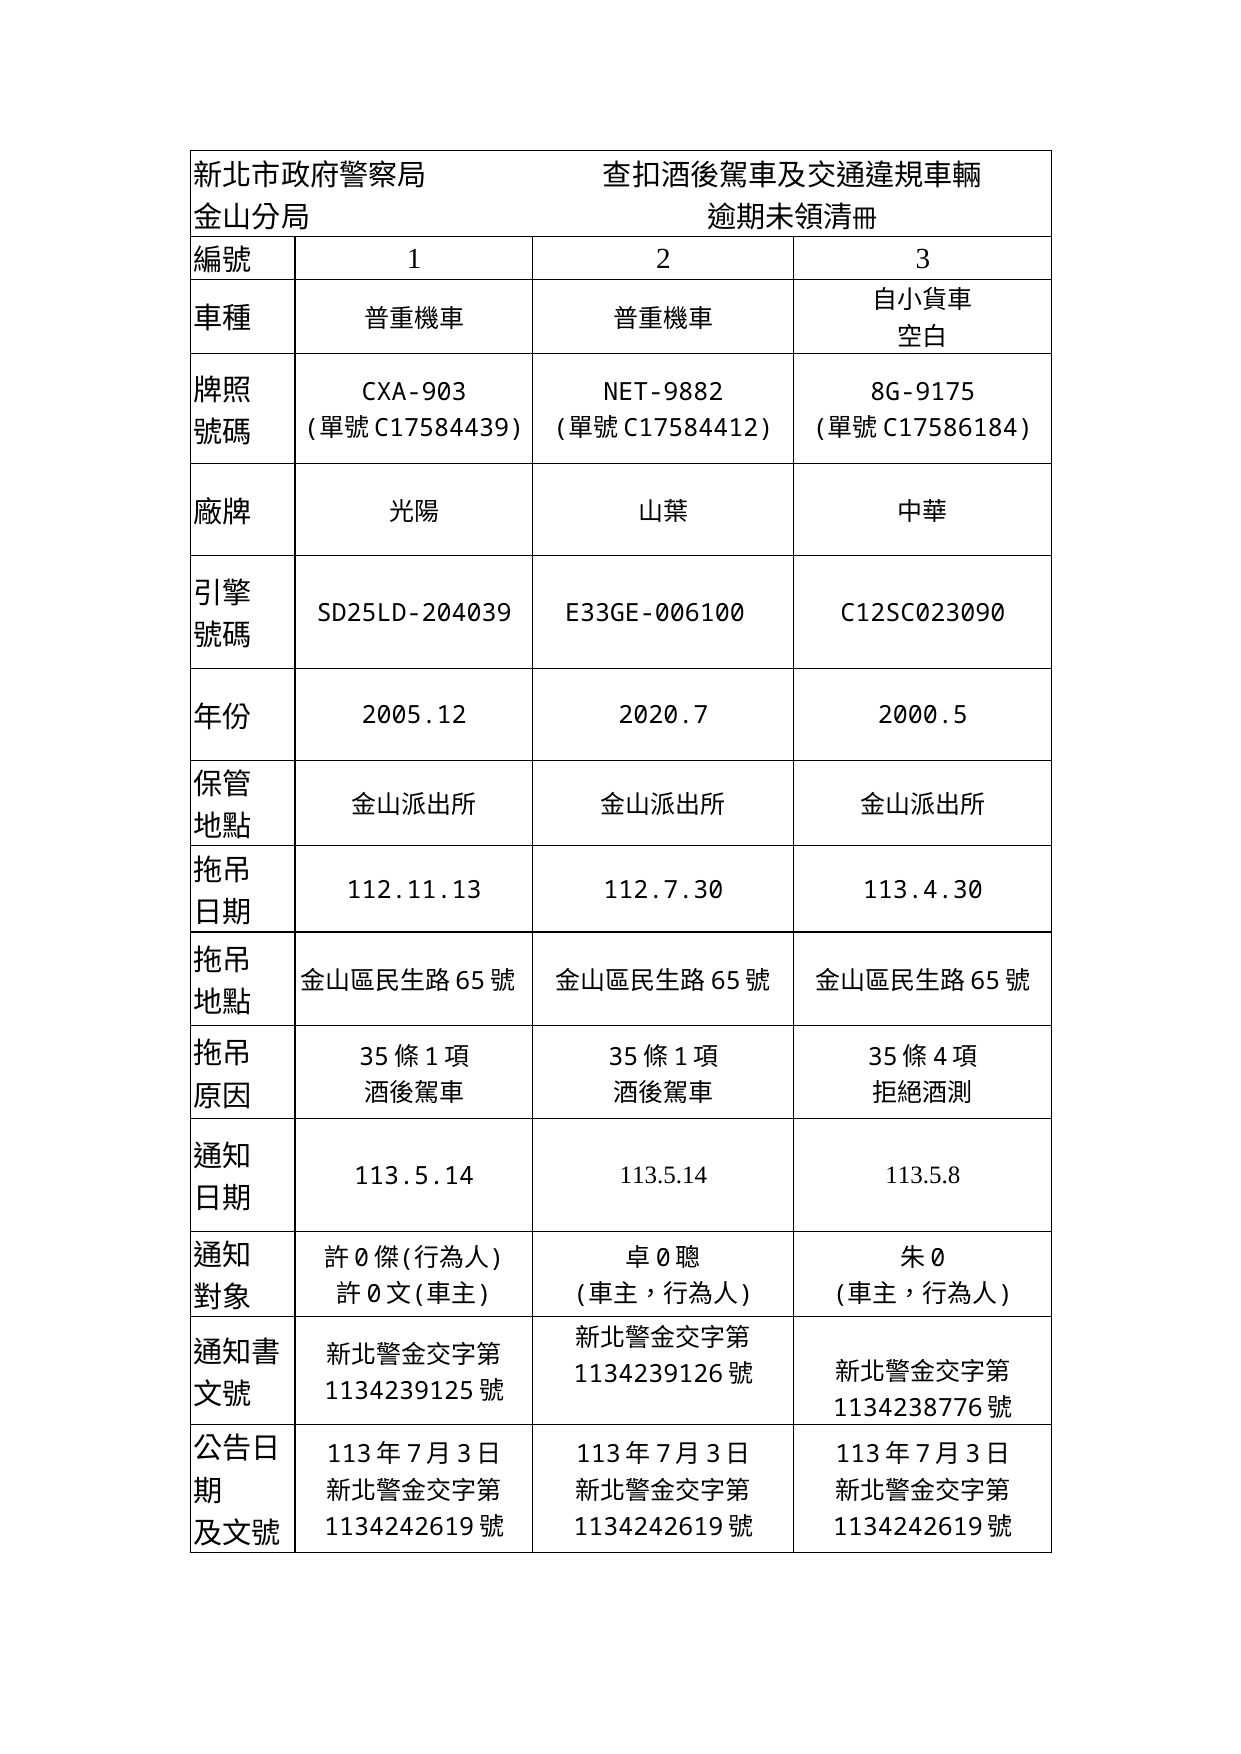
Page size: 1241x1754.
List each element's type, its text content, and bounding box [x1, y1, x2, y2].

table_cell NET-9882 (單號C17584412) [533, 354, 793, 463]
table_cell 廠牌 [191, 464, 294, 555]
table_cell 2005.12 [296, 669, 532, 759]
table_cell 金山派出所 [296, 761, 532, 845]
table_cell 車種 [191, 280, 294, 352]
table_cell 113年7月3日 新北警金交字第 1134242619號 [794, 1425, 1051, 1552]
table_cell 金山派出所 [533, 761, 793, 845]
table_cell 3 [794, 237, 1051, 279]
table_cell 金山區民生路65號 [794, 933, 1051, 1025]
table_cell 通知書 文號 [191, 1317, 294, 1424]
table_cell C12SC023090 [794, 556, 1051, 668]
table_cell CXA-903 (單號C17584439) [296, 354, 532, 463]
table_cell 年份 [191, 669, 294, 759]
table_cell 卓0聰 (車主，行為人) [533, 1232, 793, 1316]
table_cell 113.4.30 [794, 846, 1051, 931]
table_cell SD25LD-204039 [296, 556, 532, 668]
table_cell 山葉 [533, 464, 793, 555]
table_cell 2000.5 [794, 669, 1051, 759]
table_cell 112.7.30 [533, 846, 793, 931]
table_cell 1 [296, 237, 532, 279]
table_cell 公告日期 及文號 [191, 1425, 294, 1552]
table_cell 自小貨車 空白 [794, 280, 1051, 352]
table_cell 編號 [191, 237, 294, 279]
table_header 新北市政府警察局 金山分局 [191, 151, 533, 236]
table_cell 35條4項 拒絕酒測 [794, 1026, 1051, 1118]
table_cell E33GE-006100 [533, 556, 793, 668]
table_cell 中華 [794, 464, 1051, 555]
table_cell 拖吊 日期 [191, 846, 294, 931]
table_cell 113.5.14 [296, 1119, 532, 1231]
table_cell 朱0 (車主，行為人) [794, 1232, 1051, 1316]
table_cell 113.5.14 [533, 1119, 793, 1231]
table_cell 引擎 號碼 [191, 556, 294, 668]
table_cell 牌照 號碼 [191, 354, 294, 463]
table_cell 35條1項 酒後駕車 [296, 1026, 532, 1118]
table_cell 金山區民生路65號 [533, 933, 793, 1025]
table_cell 8G-9175 (單號C17586184) [794, 354, 1051, 463]
table_header 查扣酒後駕車及交通違規車輛 逾期未領清冊 [533, 151, 1051, 236]
table_cell 許0傑(行為人) 許0文(車主) [296, 1232, 532, 1316]
table_cell 通知 對象 [191, 1232, 294, 1316]
table_cell 112.11.13 [296, 846, 532, 931]
table_cell 金山區民生路65號 [296, 933, 532, 1025]
table_cell 新北警金交字第 1134238776號 [794, 1317, 1051, 1424]
table_cell 2 [533, 237, 793, 279]
table_cell 普重機車 [296, 280, 532, 352]
table_cell 35條1項 酒後駕車 [533, 1026, 793, 1118]
table_cell 新北警金交字第1134239125號 [296, 1317, 532, 1424]
table_cell 2020.7 [533, 669, 793, 759]
table_cell 通知 日期 [191, 1119, 294, 1231]
table_cell 金山派出所 [794, 761, 1051, 845]
table_cell 保管 地點 [191, 761, 294, 845]
table_cell 普重機車 [533, 280, 793, 352]
table_cell 拖吊 原因 [191, 1026, 294, 1118]
table_cell 光陽 [296, 464, 532, 555]
table_cell 新北警金交字第1134239126號 [533, 1317, 793, 1424]
table_cell 113年7月3日 新北警金交字第 1134242619號 [533, 1425, 793, 1552]
table_cell 113.5.8 [794, 1119, 1051, 1231]
table_cell 113年7月3日 新北警金交字第 1134242619號 [296, 1425, 532, 1552]
table_cell 拖吊 地點 [191, 933, 294, 1025]
